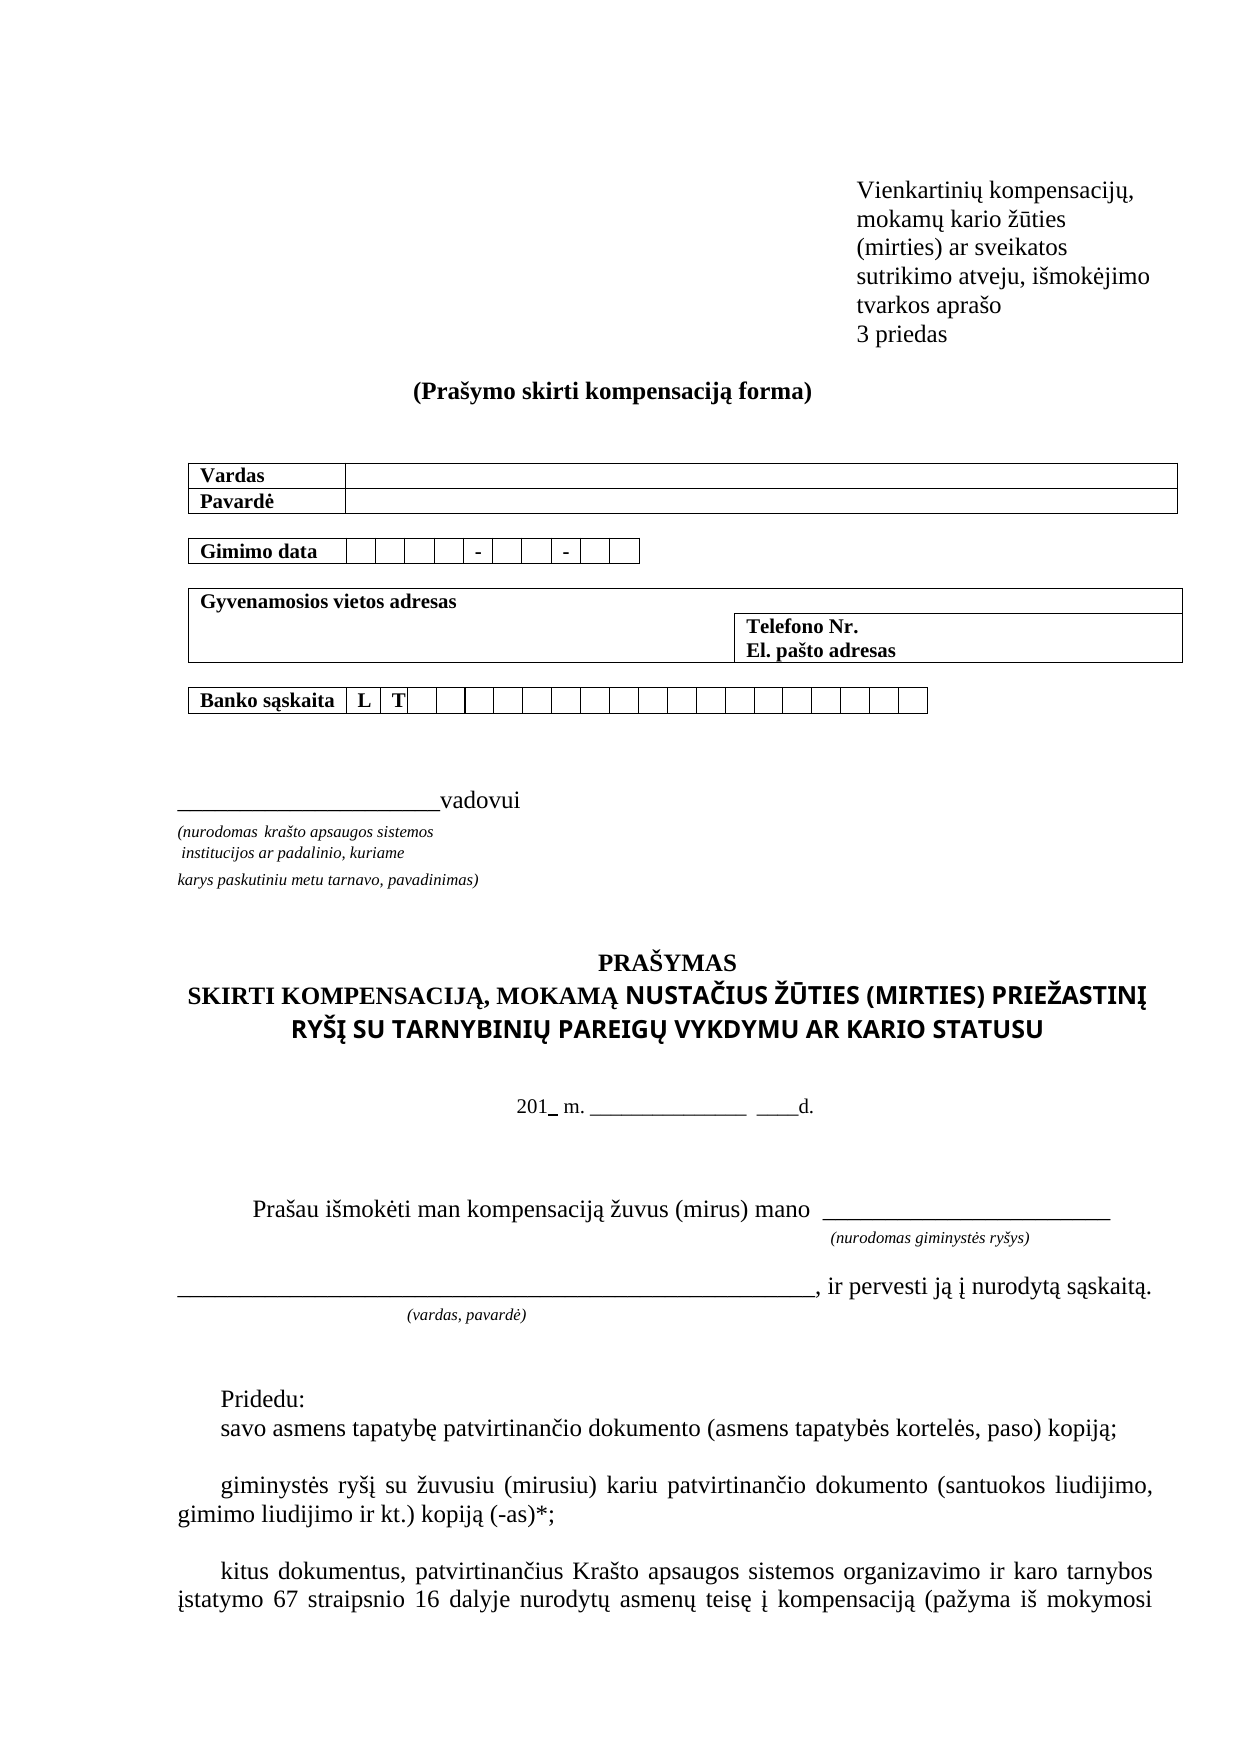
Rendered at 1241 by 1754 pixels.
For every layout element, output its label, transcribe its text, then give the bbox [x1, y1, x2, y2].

table_header [523, 688, 551, 712]
text 3 priedas [856, 319, 1157, 347]
table_header [697, 688, 725, 712]
table_header [494, 688, 522, 712]
table_header [347, 539, 375, 563]
text kitus dokumentus, patvirtinančius Krašto apsaugos sistemos organizavimo ir karo tarnybos įstatymo 67 straipsnio 16 dalyje nurodytų asmenų teisę į kompensaciją (pažyma iš mokymosi [177, 1556, 1153, 1613]
text (nurodomas krašto apsaugos sistemos [177, 814, 1048, 843]
text _____________________vadovui [177, 786, 1048, 814]
table_header [346, 464, 1177, 487]
text PRAŠYMAS [177, 948, 1158, 977]
text Pridedu: [177, 1384, 1153, 1413]
table_cell [189, 613, 734, 662]
table_header [755, 688, 782, 712]
table_header [376, 539, 404, 563]
table_header [581, 688, 609, 712]
table_header [610, 539, 639, 563]
table_header Vardas [189, 464, 345, 487]
table_header [928, 687, 1180, 712]
table_header Gyvenamosios vietos adresas [189, 589, 1182, 613]
text giminystės ryšį su žuvusiu (mirusiu) kariu patvirtinančio dokumento (santuokos liudijimo, gimimo liudijimo ir kt.) kopiją (-as)*; [177, 1470, 1153, 1528]
table_header [493, 539, 521, 563]
text karys paskutiniu metu tarnavo, pavadinimas) [177, 862, 1048, 891]
table_header L [347, 688, 380, 712]
table_header [668, 688, 696, 712]
text 201 m. _______________ ____d. [177, 1093, 1048, 1118]
table_header [899, 688, 927, 712]
text (Prašymo skirti kompensaciją forma) [177, 376, 1048, 405]
table_header Banko sąskaita [189, 688, 346, 712]
table_header [435, 539, 463, 563]
table_header [466, 688, 493, 712]
table_header [408, 688, 436, 712]
table_header [841, 688, 869, 712]
text tvarkos aprašo [856, 290, 1157, 319]
text institucijos ar padalinio, kuriame [177, 843, 1048, 862]
table_header [581, 539, 609, 563]
table_header [726, 688, 754, 712]
table_header [812, 688, 840, 712]
table_header [522, 539, 551, 563]
table_header [437, 688, 464, 712]
table_header [783, 688, 811, 712]
table_cell [346, 489, 1177, 513]
text (vardas, pavardė) [177, 1304, 1157, 1324]
text Prašau išmokėti man kompensaciją žuvus (mirus) mano _______________________ [177, 1194, 1157, 1223]
text savo asmens tapatybę patvirtinančio dokumento (asmens tapatybės kortelės, paso) kopiją; [177, 1413, 1153, 1441]
text sutrikimo atveju, išmokėjimo [856, 261, 1157, 290]
text mokamų kario žūties [856, 204, 1157, 232]
text ___________________________________________________, ir pervesti ją į nurodytą sąskaitą. [177, 1271, 1157, 1300]
text (mirties) ar sveikatos [856, 232, 1157, 261]
text SKIRTI KOMPENSACIJĄ, MOKAMĄ NUSTAČIUS ŽŪTIES (MIRTIES) PRIEŽASTINĮ RYŠĮ SU TARNYBINIŲ PAREIGŲ VYKDYMU AR KARIO STATUSU [177, 977, 1158, 1045]
table_header [405, 539, 434, 563]
table_header - [552, 539, 580, 563]
table_header - [464, 539, 492, 563]
table_cell Telefono Nr. El. pašto adresas [735, 614, 1182, 662]
table_header T [381, 688, 407, 712]
table_header [639, 688, 667, 712]
table_header [610, 688, 638, 712]
text Vienkartinių kompensacijų, [856, 175, 1157, 204]
table_cell Pavardė [189, 489, 345, 513]
table_header Gimimo data [189, 539, 346, 563]
table_header [870, 688, 898, 712]
text (nurodomas giminystės ryšys) [177, 1227, 1157, 1247]
table_header [552, 688, 580, 712]
